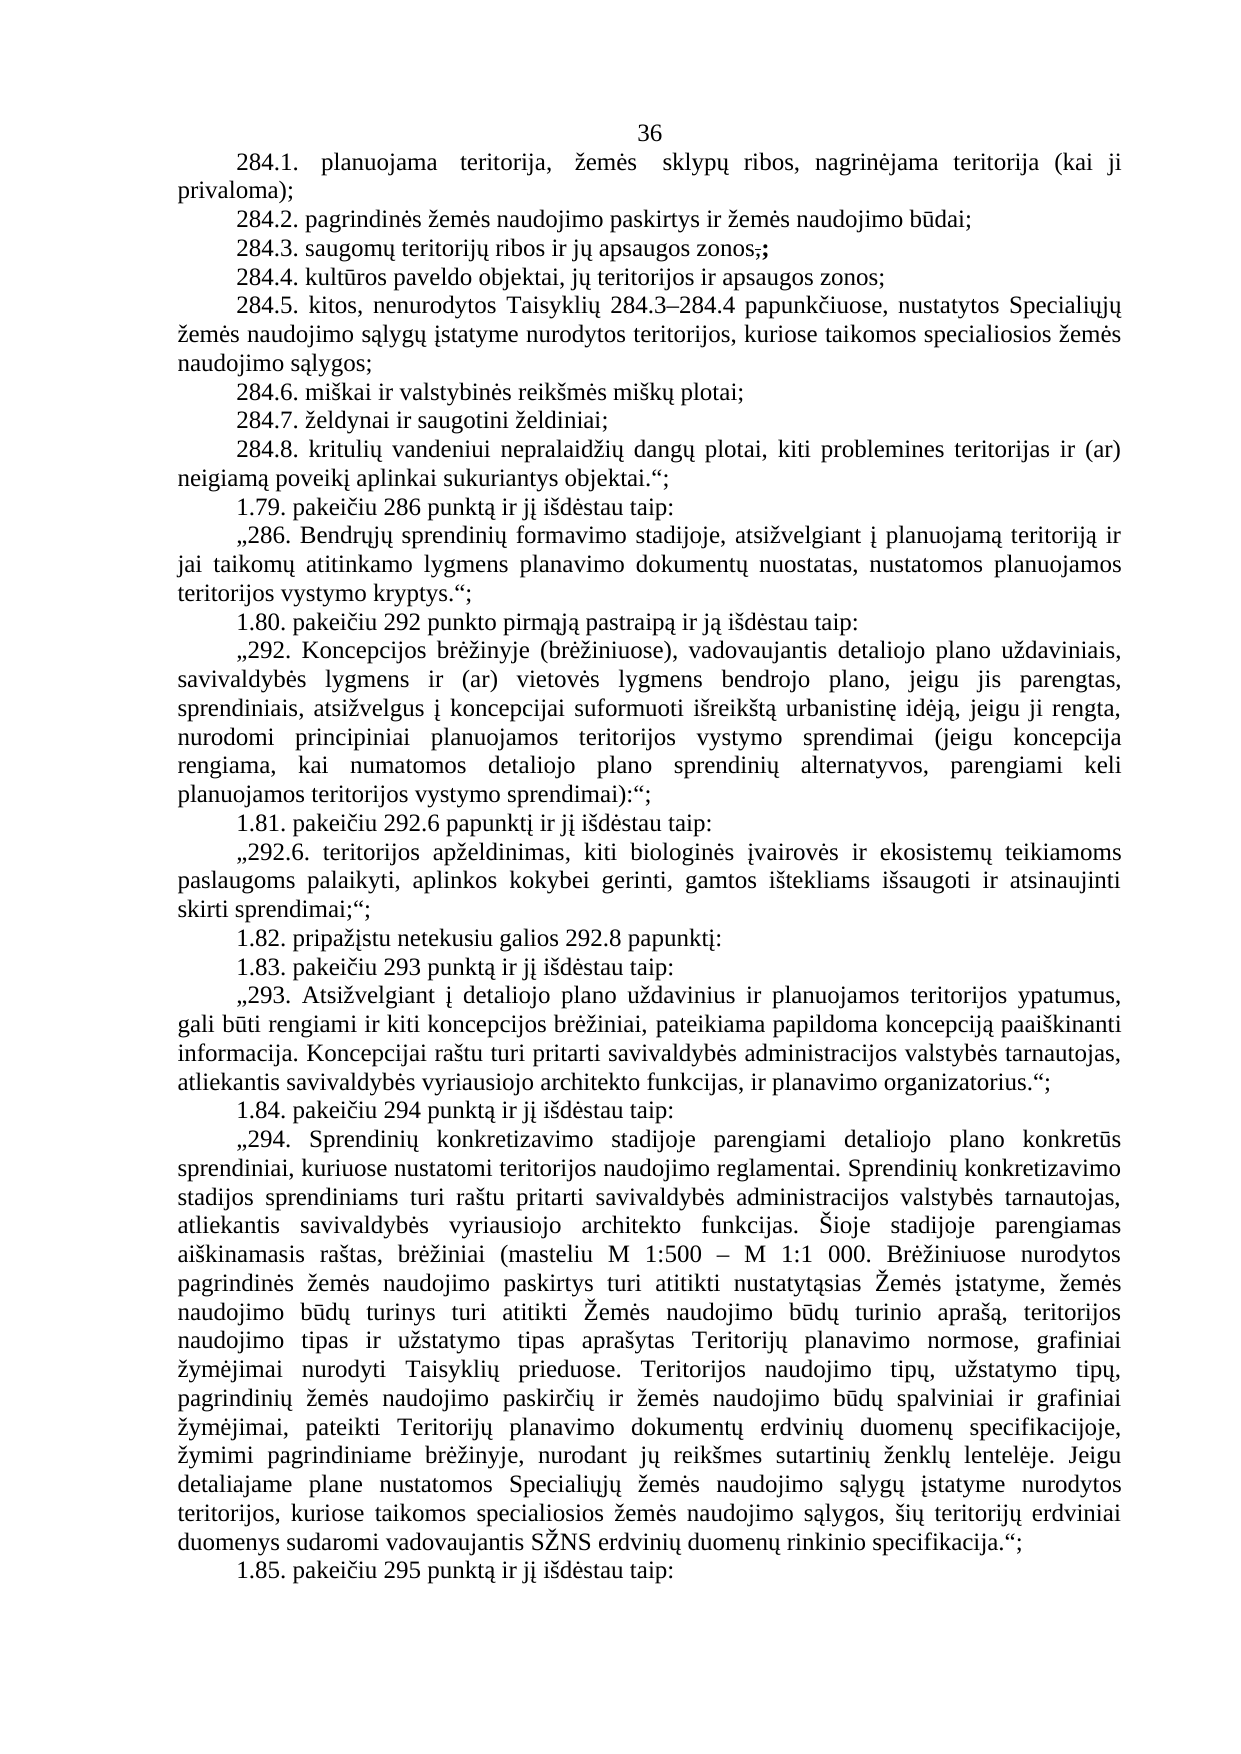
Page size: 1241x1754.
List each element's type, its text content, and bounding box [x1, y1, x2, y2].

text 1.79. pakeičiu 286 punktą ir jį išdėstau taip: [177, 492, 1122, 521]
text 284.5. kitos, nenurodytos Taisyklių 284.3–284.4 papunkčiuose, nustatytos Specialiųjų žemės naudojimo sąlygų įstatyme nurodytos teritorijos, kuriose taikomos specialiosios žemės naudojimo sąlygos; [177, 291, 1122, 377]
text 284.8. kritulių vandeniui nepralaidžių dangų plotai, kiti problemines teritorijas ir (ar) neigiamą poveikį aplinkai sukuriantys objektai.“; [177, 434, 1122, 492]
text „292. Koncepcijos brėžinyje (brėžiniuose), vadovaujantis detaliojo plano uždaviniais, savivaldybės lygmens ir (ar) vietovės lygmens bendrojo plano, jeigu jis parengtas, sprendiniais, atsižvelgus į koncepcijai suformuoti išreikštą urbanistinę idėją, jeigu ji rengta, nurodomi principiniai planuojamos teritorijos vystymo sprendimai (jeigu koncepcija rengiama, kai numatomos detaliojo plano sprendinių alternatyvos, parengiami keli planuojamos teritorijos vystymo sprendimai):“; [177, 636, 1122, 808]
text „286. Bendrųjų sprendinių formavimo stadijoje, atsižvelgiant į planuojamą teritoriją ir jai taikomų atitinkamo lygmens planavimo dokumentų nuostatas, nustatomos planuojamos teritorijos vystymo kryptys.“; [177, 521, 1122, 607]
text 284.1. planuojama teritorija, žemės sklypų ribos, nagrinėjama teritorija (kai ji privaloma); [177, 147, 1122, 204]
text 1.83. pakeičiu 293 punktą ir jį išdėstau taip: [177, 952, 1122, 981]
text 1.80. pakeičiu 292 punkto pirmąją pastraipą ir ją išdėstau taip: [177, 607, 1122, 636]
text 284.4. kultūros paveldo objektai, jų teritorijos ir apsaugos zonos; [177, 262, 1122, 291]
text „292.6. teritorijos apželdinimas, kiti biologinės įvairovės ir ekosistemų teikiamoms paslaugoms palaikyti, aplinkos kokybei gerinti, gamtos ištekliams išsaugoti ir atsinaujinti skirti sprendimai;“; [177, 837, 1122, 923]
text 1.81. pakeičiu 292.6 papunktį ir jį išdėstau taip: [177, 808, 1122, 837]
text „293. Atsižvelgiant į detaliojo plano uždavinius ir planuojamos teritorijos ypatumus, gali būti rengiami ir kiti koncepcijos brėžiniai, pateikiama papildoma koncepciją paaiškinanti informacija. Koncepcijai raštu turi pritarti savivaldybės administracijos valstybės tarnautojas, atliekantis savivaldybės vyriausiojo architekto funkcijas, ir planavimo organizatorius.“; [177, 981, 1122, 1096]
text 284.7. želdynai ir saugotini želdiniai; [177, 406, 1122, 434]
text „294. Sprendinių konkretizavimo stadijoje parengiami detaliojo plano konkretūs sprendiniai, kuriuose nustatomi teritorijos naudojimo reglamentai. Sprendinių konkretizavimo stadijos sprendiniams turi raštu pritarti savivaldybės administracijos valstybės tarnautojas, atliekantis savivaldybės vyriausiojo architekto funkcijas. Šioje stadijoje parengiamas aiškinamasis raštas, brėžiniai (masteliu M 1:500 – M 1:1 000. Brėžiniuose nurodytos pagrindinės žemės naudojimo paskirtys turi atitikti nustatytąsias Žemės įstatyme, žemės naudojimo būdų turinys turi atitikti Žemės naudojimo būdų turinio aprašą, teritorijos naudojimo tipas ir užstatymo tipas aprašytas Teritorijų planavimo normose, grafiniai žymėjimai nurodyti Taisyklių prieduose. Teritorijos naudojimo tipų, užstatymo tipų, pagrindinių žemės naudojimo paskirčių ir žemės naudojimo būdų spalviniai ir grafiniai žymėjimai, pateikti Teritorijų planavimo dokumentų erdvinių duomenų specifikacijoje, žymimi pagrindiniame brėžinyje, nurodant jų reikšmes sutartinių ženklų lentelėje. Jeigu detaliajame plane nustatomos Specialiųjų žemės naudojimo sąlygų įstatyme nurodytos teritorijos, kuriose taikomos specialiosios žemės naudojimo sąlygos, šių teritorijų erdviniai duomenys sudaromi vadovaujantis SŽNS erdvinių duomenų rinkinio specifikacija.“; [177, 1124, 1122, 1556]
text 1.85. pakeičiu 295 punktą ir jį išdėstau taip: [177, 1556, 1122, 1584]
text 1.82. pripažįstu netekusiu galios 292.8 papunktį: [177, 923, 1122, 952]
text 284.6. miškai ir valstybinės reikšmės miškų plotai; [177, 377, 1122, 406]
text 284.3. saugomų teritorijų ribos ir jų apsaugos zonos,; [177, 233, 1122, 262]
text 1.84. pakeičiu 294 punktą ir jį išdėstau taip: [177, 1096, 1122, 1124]
text 284.2. pagrindinės žemės naudojimo paskirtys ir žemės naudojimo būdai; [177, 204, 1122, 233]
